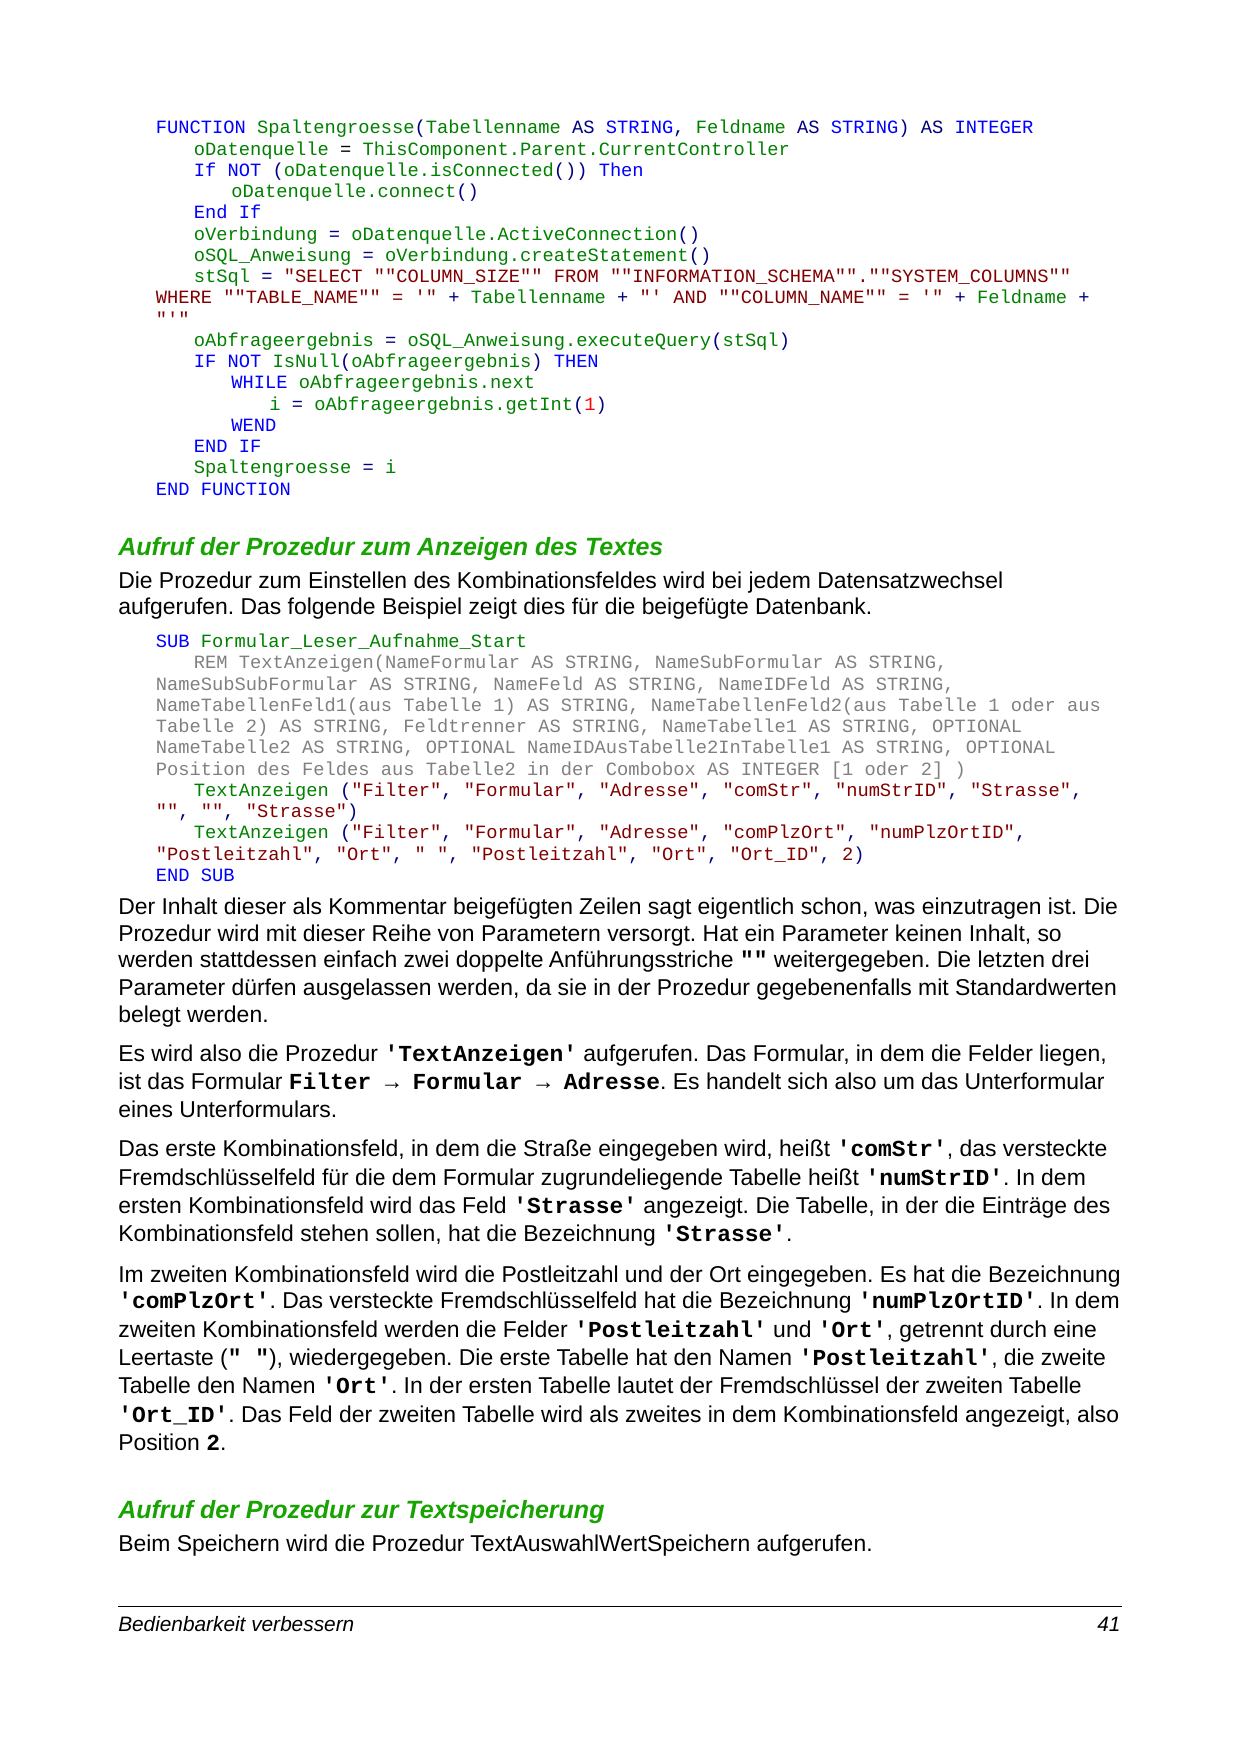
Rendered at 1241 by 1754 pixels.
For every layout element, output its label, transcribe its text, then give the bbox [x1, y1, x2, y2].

text IF NOT IsNull(oAbfrageergebnis) THEN [156, 352, 1122, 373]
text End If [156, 203, 1122, 224]
text Es wird also die Prozedur 'TextAnzeigen' aufgerufen. Das Formular, in dem die Felder liegen, ist das Formular Filter → Formular → Adresse. Es handelt sich also um das Unterformular eines Unterformulars. [118, 1039, 1122, 1123]
text TextAnzeigen ("Filter", "Formular", "Adresse", "comStr", "numStrID", "Strasse", "", "", "Strasse") [156, 781, 1122, 823]
subtitle Aufruf der Prozedur zum Anzeigen des Textes [118, 532, 1122, 561]
text If NOT (oDatenquelle.isConnected()) Then [156, 161, 1122, 182]
text Spaltengroesse = i [156, 458, 1122, 479]
text WEND [156, 416, 1122, 437]
text TextAnzeigen ("Filter", "Formular", "Adresse", "comPlzOrt", "numPlzOrtID", "Postleitzahl", "Ort", " ", "Postleitzahl", "Ort", "Ort_ID", 2) [156, 823, 1122, 866]
text END IF [156, 437, 1122, 458]
text END SUB [156, 866, 1122, 887]
text stSql = "SELECT ""COLUMN_SIZE"" FROM ""INFORMATION_SCHEMA"".""SYSTEM_COLUMNS"" WHERE ""TABLE_NAME"" = '" + Tabellenname + "' AND ""COLUMN_NAME"" = '" + Feldname + "'" [156, 267, 1122, 331]
text oAbfrageergebnis = oSQL_Anweisung.executeQuery(stSql) [156, 331, 1122, 352]
text oDatenquelle.connect() [156, 182, 1122, 203]
text oSQL_Anweisung = oVerbindung.createStatement() [156, 246, 1122, 267]
text oDatenquelle = ThisComponent.Parent.CurrentController [156, 139, 1122, 161]
text Der Inhalt dieser als Kommentar beigefügten Zeilen sagt eigentlich schon, was einzutragen ist. Die Prozedur wird mit dieser Reihe von Parametern versorgt. Hat ein Parameter keinen Inhalt, so werden stattdessen einfach zwei doppelte Anführungsstriche "" weitergegeben. Die letzten drei Parameter dürfen ausgelassen werden, da sie in der Prozedur gegebenenfalls mit Standardwerten belegt werden. [118, 893, 1122, 1027]
text oVerbindung = oDatenquelle.ActiveConnection() [156, 224, 1122, 246]
text END FUNCTION [156, 479, 1122, 501]
subtitle Aufruf der Prozedur zur Textspeicherung [118, 1495, 1122, 1523]
text i = oAbfrageergebnis.getInt(1) [156, 394, 1122, 416]
text FUNCTION Spaltengroesse(Tabellenname AS STRING, Feldname AS STRING) AS INTEGER [156, 118, 1122, 139]
text Beim Speichern wird die Prozedur TextAuswahlWertSpeichern aufgerufen. [118, 1530, 1122, 1556]
text REM TextAnzeigen(NameFormular AS STRING, NameSubFormular AS STRING, NameSubSubFormular AS STRING, NameFeld AS STRING, NameIDFeld AS STRING, NameTabellenFeld1(aus Tabelle 1) AS STRING, NameTabellenFeld2(aus Tabelle 1 oder aus Tabelle 2) AS STRING, Feldtrenner AS STRING, NameTabelle1 AS STRING, OPTIONAL NameTabelle2 AS STRING, OPTIONAL NameIDAusTabelle2InTabelle1 AS STRING, OPTIONAL Position des Feldes aus Tabelle2 in der Combobox AS INTEGER [1 oder 2] ) [156, 653, 1122, 781]
text Im zweiten Kombinationsfeld wird die Postleitzahl und der Ort eingegeben. Es hat die Bezeichnung 'comPlzOrt'. Das versteckte Fremdschlüsselfeld hat die Bezeichnung 'numPlzOrtID'. In dem zweiten Kombinationsfeld werden die Felder 'Postleitzahl' und 'Ort', getrennt durch eine Leertaste (" "), wiedergegeben. Die erste Tabelle hat den Namen 'Postleitzahl', die zweite Tabelle den Namen 'Ort'. In der ersten Tabelle lautet der Fremdschlüssel der zweiten Tabelle 'Ort_ID'. Das Feld der zweiten Tabelle wird als zweites in dem Kombinationsfeld angezeigt, also Position 2. [118, 1261, 1122, 1457]
text SUB Formular_Leser_Aufnahme_Start [156, 632, 1122, 653]
text Die Prozedur zum Einstellen des Kombinationsfeldes wird bei jedem Datensatzwechsel aufgerufen. Das folgende Beispiel zeigt dies für die beigefügte Datenbank. [118, 567, 1122, 619]
text WHILE oAbfrageergebnis.next [156, 373, 1122, 394]
text Das erste Kombinationsfeld, in dem die Straße eingegeben wird, heißt 'comStr', das versteckte Fremdschlüsselfeld für die dem Formular zugrundeliegende Tabelle heißt 'numStrID'. In dem ersten Kombinationsfeld wird das Feld 'Strasse' angezeigt. Die Tabelle, in der die Einträge des Kombinationsfeld stehen sollen, hat die Bezeichnung 'Strasse'. [118, 1135, 1122, 1248]
